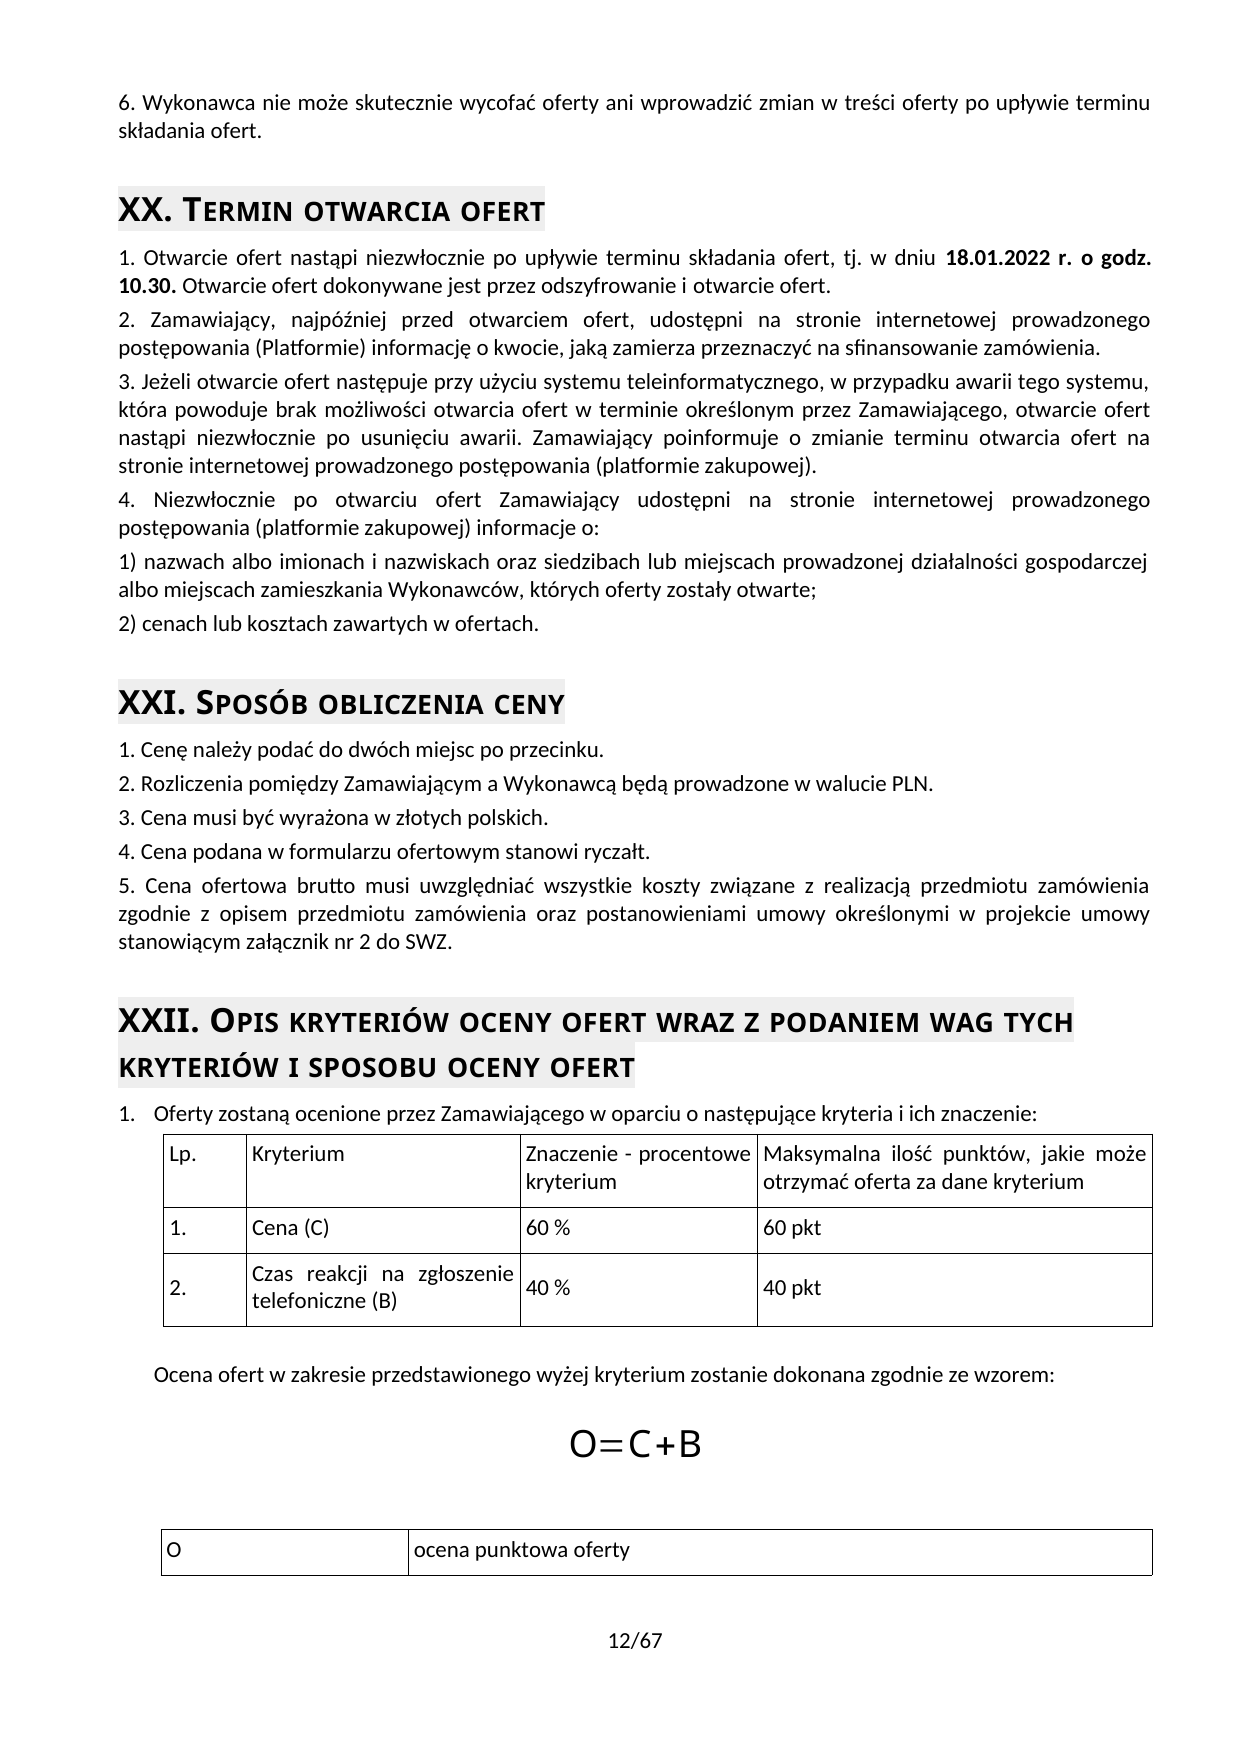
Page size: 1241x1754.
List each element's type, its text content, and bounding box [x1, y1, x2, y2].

table_cell Cena (C) [247, 1208, 520, 1253]
table_header ocena punktowa oferty [409, 1530, 1152, 1575]
list Ocena ofert w zakresie przedstawionego wyżej kryterium zostanie dokonana zgodnie ze wzorem: [118, 1361, 1152, 1388]
subtitle XXI. Sposób obliczenia ceny [118, 678, 1152, 724]
table_header Maksymalna ilość punktów, jakie może otrzymać oferta za dane kryterium [758, 1135, 1152, 1207]
table_cell 60 pkt [758, 1208, 1152, 1253]
table_cell 2. [164, 1254, 246, 1326]
table_header Znaczenie - procentowe kryterium [521, 1135, 757, 1207]
text 5. Cena ofertowa brutto musi uwzględniać wszystkie koszty związane z realizacją przedmiotu zamówienia zgodnie z opisem przedmiotu zamówienia oraz postanowieniami umowy określonymi w projekcie umowy stanowiącym załącznik nr 2 do SWZ. [118, 871, 1152, 956]
text 4. Cena podana w formularzu ofertowym stanowi ryczałt. [118, 837, 1152, 866]
subtitle XX. Termin otwarcia ofert [118, 186, 1152, 231]
text 3. Jeżeli otwarcie ofert następuje przy użyciu systemu teleinformatycznego, w przypadku awarii tego systemu, która powoduje brak możliwości otwarcia ofert w terminie określonym przez Zamawiającego, otwarcie ofert nastąpi niezwłocznie po usunięciu awarii. Zamawiający poinformuje o zmianie terminu otwarcia ofert na stronie internetowej prowadzonego postępowania (platformie zakupowej). [118, 367, 1152, 479]
list Oferty zostaną ocenione przez Zamawiającego w oparciu o następujące kryteria i ich znaczenie: [118, 1099, 1152, 1127]
table_cell 40 % [521, 1254, 757, 1326]
subtitle XXII. Opis kryteriów oceny ofert wraz z podaniem wag tych kryteriów i sposobu oceny ofert [118, 997, 1152, 1088]
text 1) nazwach albo imionach i nazwiskach oraz siedzibach lub miejscach prowadzonej działalności gospodarczej albo miejscach zamieszkania Wykonawców, których oferty zostały otwarte; [118, 547, 1150, 603]
text 1. Otwarcie ofert nastąpi niezwłocznie po upływie terminu składania ofert, tj. w dniu 18.01.2022 r. o godz. 10.30. Otwarcie ofert dokonywane jest przez odszyfrowanie i otwarcie ofert. [118, 243, 1152, 299]
text 3. Cena musi być wyrażona w złotych polskich. [118, 803, 1152, 832]
table_cell 1. [164, 1208, 246, 1253]
text 2. Zamawiający, najpóźniej przed otwarciem ofert, udostępni na stronie internetowej prowadzonego postępowania (Platformie) informację o kwocie, jaką zamierza przeznaczyć na sfinansowanie zamówienia. [118, 305, 1152, 361]
text 2) cenach lub kosztach zawartych w ofertach. [118, 609, 1152, 637]
table_cell Czas reakcji na zgłoszenie telefoniczne (B) [247, 1254, 520, 1326]
text 6. Wykonawca nie może skutecznie wycofać oferty ani wprowadzić zmian w treści oferty po upływie terminu składania ofert. [118, 88, 1152, 144]
text 2. Rozliczenia pomiędzy Zamawiającym a Wykonawcą będą prowadzone w walucie PLN. [118, 769, 1152, 798]
table_cell 40 pkt [758, 1254, 1152, 1326]
table_header O [162, 1530, 408, 1575]
table_header Lp. [164, 1135, 246, 1207]
table_cell 60 % [521, 1208, 757, 1253]
table_header Kryterium [247, 1135, 520, 1207]
text 4. Niezwłocznie po otwarciu ofert Zamawiający udostępni na stronie internetowej prowadzonego postępowania (platformie zakupowej) informacje o: [118, 485, 1152, 541]
text 1. Cenę należy podać do dwóch miejsc po przecinku. [118, 736, 1152, 764]
